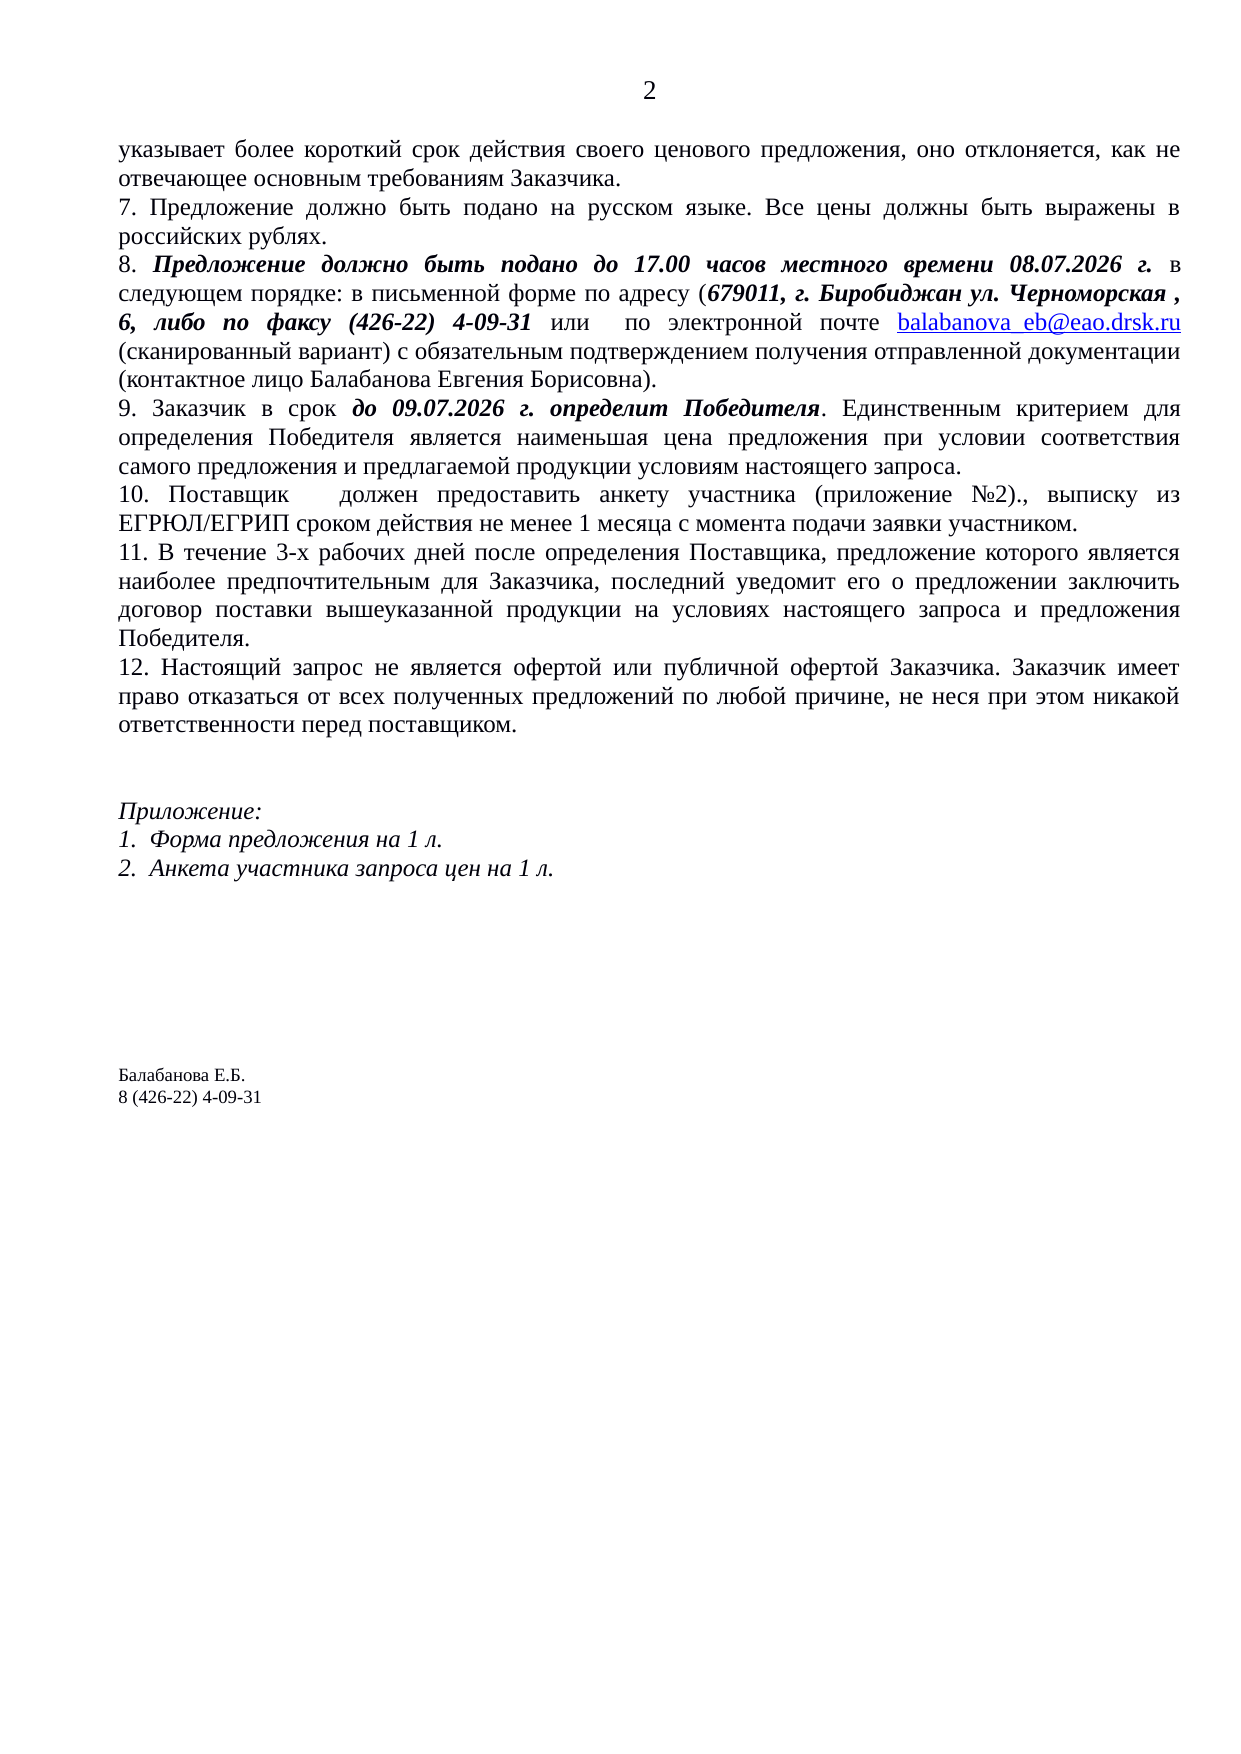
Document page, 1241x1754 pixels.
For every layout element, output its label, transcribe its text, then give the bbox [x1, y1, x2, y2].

text Приложение: [118, 796, 1181, 824]
text 10. Поставщик должен предоставить анкету участника (приложение №2)., выписку из ЕГРЮЛ/ЕГРИП сроком действия не менее 1 месяца с момента подачи заявки участником. [118, 479, 1181, 537]
text 8. Предложение должно быть подано до 17.00 часов местного времени 08.07.2026 г. в следующем порядке: в письменной форме по адресу (679011, г. Биробиджан ул. Черноморская , 6, либо по факсу (426-22) 4-09-31 или по электронной почте balabanova_eb@eao.drsk.ru (сканированный вариант) с обязательным подтверждением получения отправленной документации (контактное лицо Балабанова Евгения Борисовна). [118, 249, 1181, 393]
text Балабанова Е.Б. [118, 1064, 1181, 1086]
text указывает более короткий срок действия своего ценового предложения, оно отклоняется, как не отвечающее основным требованиям Заказчика. [118, 134, 1181, 192]
text 9. Заказчик в срок до 09.07.2026 г. определит Победителя. Единственным критерием для определения Победителя является наименьшая цена предложения при условии соответствия самого предложения и предлагаемой продукции условиям настоящего запроса. [118, 393, 1181, 479]
subtitle 8 (426-22) 4-09-31 [118, 1086, 1181, 1107]
text 7. Предложение должно быть подано на русском языке. Все цены должны быть выражены в российских рублях. [118, 192, 1181, 249]
text 1. Форма предложения на 1 л. [118, 824, 1181, 853]
text 2. Анкета участника запроса цен на 1 л. [118, 853, 1181, 882]
text 12. Настоящий запрос не является офертой или публичной офертой Заказчика. Заказчик имеет право отказаться от всех полученных предложений по любой причине, не неся при этом никакой ответственности перед поставщиком. [118, 652, 1181, 738]
text 11. В течение 3-х рабочих дней после определения Поставщика, предложение которого является наиболее предпочтительным для Заказчика, последний уведомит его о предложении заключить договор поставки вышеуказанной продукции на условиях настоящего запроса и предложения Победителя. [118, 537, 1181, 652]
